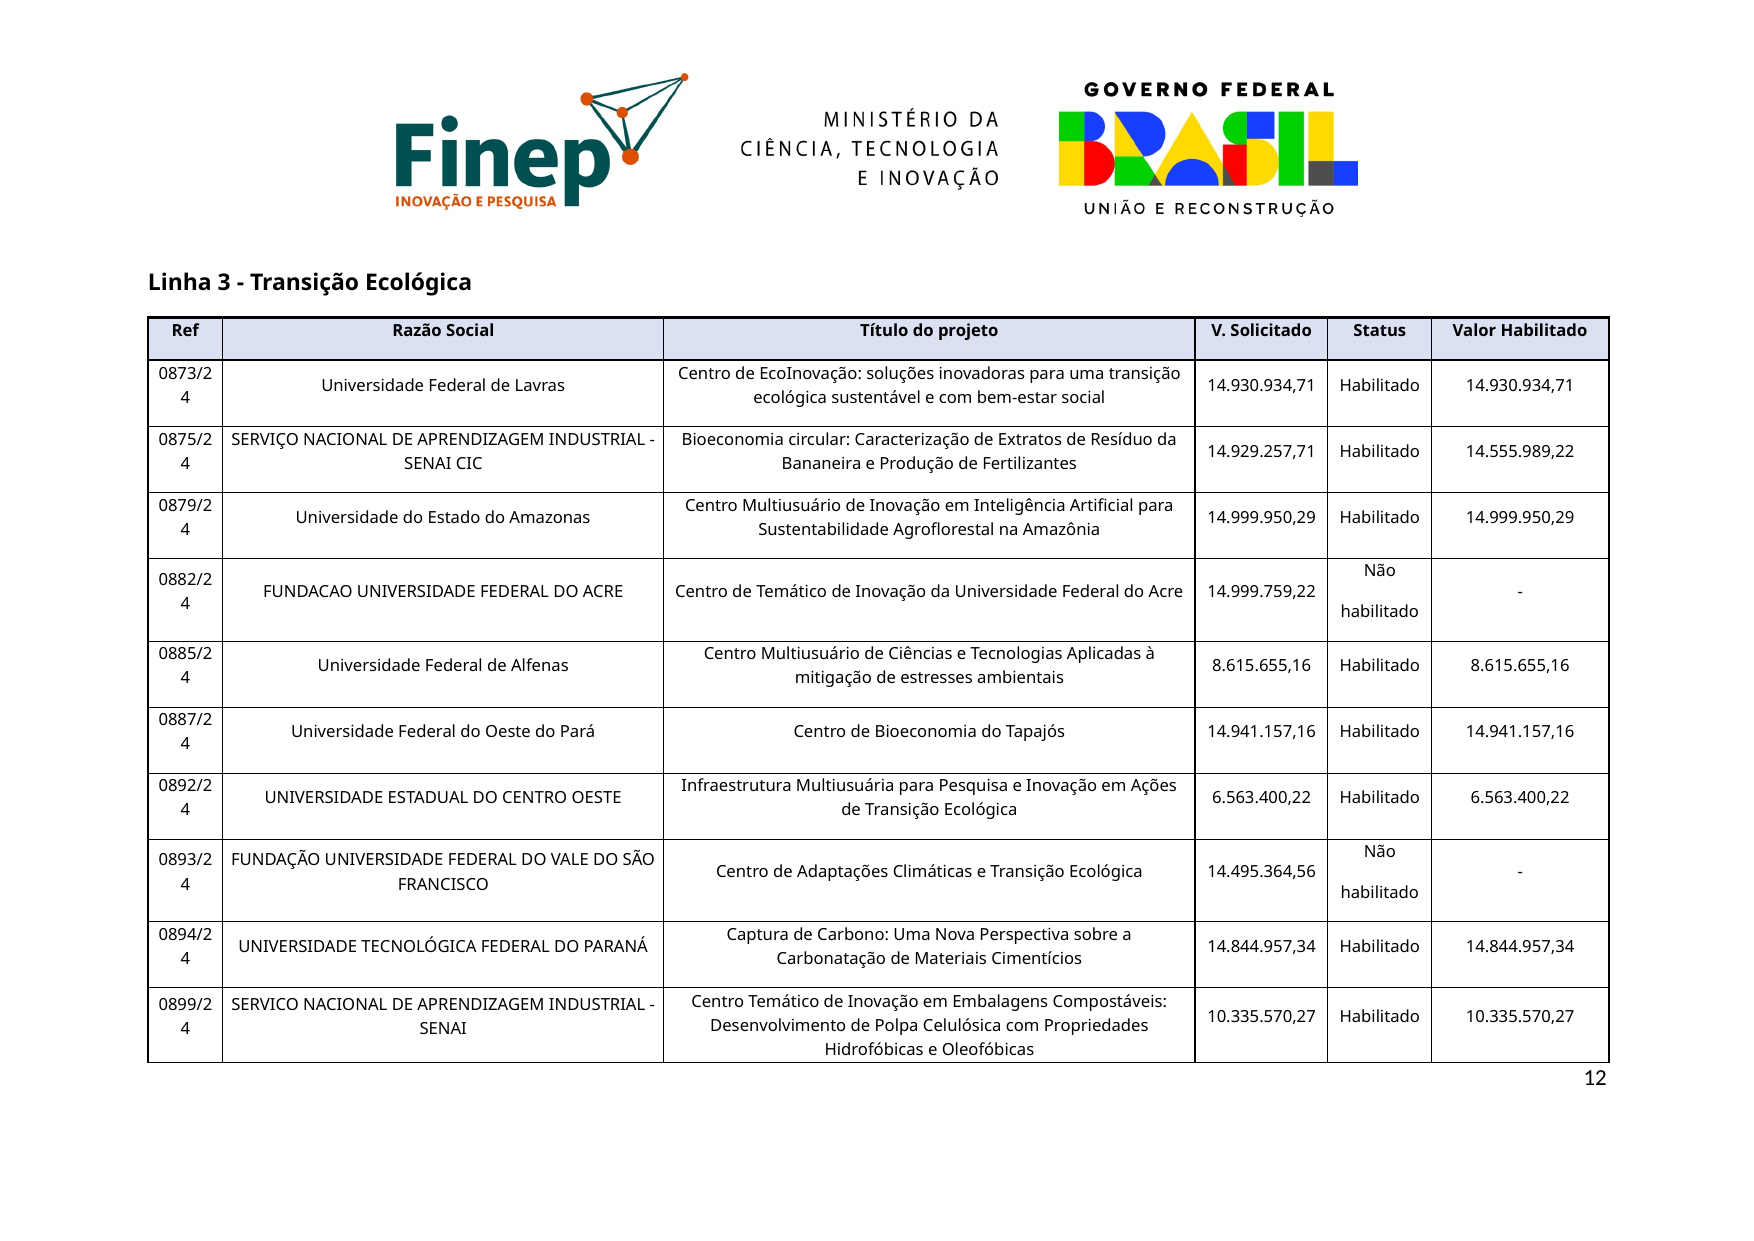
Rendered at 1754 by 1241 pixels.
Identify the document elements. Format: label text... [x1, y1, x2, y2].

table_header Valor Habilitado [1432, 319, 1608, 359]
table_cell 0885/24 [149, 642, 222, 707]
table_cell Habilitado [1328, 427, 1431, 492]
table_cell 14.999.950,29 [1432, 493, 1608, 558]
table_cell Centro de EcoInovação: soluções inovadoras para uma transição ecológica sustentável e com bem-estar social [664, 361, 1194, 426]
table_cell Habilitado [1328, 708, 1431, 772]
table_cell UNIVERSIDADE ESTADUAL DO CENTRO OESTE [223, 774, 663, 838]
table_cell 0879/24 [149, 493, 222, 558]
table_cell 10.335.570,27 [1196, 988, 1327, 1062]
table_cell Centro de Adaptações Climáticas e Transição Ecológica [664, 840, 1194, 921]
table_cell Centro de Bioeconomia do Tapajós [664, 708, 1194, 772]
table_cell 0893/24 [149, 840, 222, 921]
table_cell 0873/24 [149, 361, 222, 426]
table_cell 0899/24 [149, 988, 222, 1062]
table_cell FUNDAÇÃO UNIVERSIDADE FEDERAL DO VALE DO SÃO FRANCISCO [223, 840, 663, 921]
table_cell FUNDACAO UNIVERSIDADE FEDERAL DO ACRE [223, 559, 663, 641]
table_cell Não habilitado [1328, 840, 1431, 921]
table_cell 14.930.934,71 [1196, 361, 1327, 426]
table_cell Centro Temático de Inovação em Embalagens Compostáveis: Desenvolvimento de Polpa Celulósica com Propriedades Hidrofóbicas e Oleofóbicas [664, 988, 1194, 1062]
table_cell - [1432, 559, 1608, 641]
table_cell 0887/24 [149, 708, 222, 772]
table_cell Habilitado [1328, 774, 1431, 838]
table_cell 14.941.157,16 [1432, 708, 1608, 772]
table_cell 0875/24 [149, 427, 222, 492]
table_cell Captura de Carbono: Uma Nova Perspectiva sobre a Carbonatação de Materiais Cimentícios [664, 922, 1194, 987]
table_cell 6.563.400,22 [1196, 774, 1327, 838]
table_cell 14.941.157,16 [1196, 708, 1327, 772]
table_cell 14.844.957,34 [1432, 922, 1608, 987]
table_header Título do projeto [664, 319, 1194, 359]
table_cell Habilitado [1328, 493, 1431, 558]
table_cell Centro de Temático de Inovação da Universidade Federal do Acre [664, 559, 1194, 641]
table_cell Habilitado [1328, 361, 1431, 426]
table_cell Universidade do Estado do Amazonas [223, 493, 663, 558]
table_header Razão Social [223, 319, 663, 359]
table_cell - [1432, 840, 1608, 921]
table_cell 14.930.934,71 [1432, 361, 1608, 426]
table_cell 6.563.400,22 [1432, 774, 1608, 838]
table_cell 0882/24 [149, 559, 222, 641]
table_header V. Solicitado [1196, 319, 1327, 359]
table_cell 14.495.364,56 [1196, 840, 1327, 921]
table_cell 0894/24 [149, 922, 222, 987]
table_cell 14.555.989,22 [1432, 427, 1608, 492]
table_cell 0892/24 [149, 774, 222, 838]
table_cell 14.844.957,34 [1196, 922, 1327, 987]
table_cell Centro Multiusuário de Inovação em Inteligência Artificial para Sustentabilidade Agroflorestal na Amazônia [664, 493, 1194, 558]
table_cell 14.999.759,22 [1196, 559, 1327, 641]
table_cell SERVIÇO NACIONAL DE APRENDIZAGEM INDUSTRIAL - SENAI CIC [223, 427, 663, 492]
text Linha 3 - Transição Ecológica [148, 266, 1606, 298]
table_cell 10.335.570,27 [1432, 988, 1608, 1062]
table_cell Universidade Federal do Oeste do Pará [223, 708, 663, 772]
table_cell 14.999.950,29 [1196, 493, 1327, 558]
table_header Status [1328, 319, 1431, 359]
table_cell Habilitado [1328, 988, 1431, 1062]
table_cell 8.615.655,16 [1196, 642, 1327, 707]
table_cell Bioeconomia circular: Caracterização de Extratos de Resíduo da Bananeira e Produção de Fertilizantes [664, 427, 1194, 492]
table_cell Infraestrutura Multiusuária para Pesquisa e Inovação em Ações de Transição Ecológica [664, 774, 1194, 838]
table_cell 8.615.655,16 [1432, 642, 1608, 707]
table_cell Não habilitado [1328, 559, 1431, 641]
table_cell Habilitado [1328, 642, 1431, 707]
table_header Ref [149, 319, 222, 359]
table_cell UNIVERSIDADE TECNOLÓGICA FEDERAL DO PARANÁ [223, 922, 663, 987]
table_cell SERVICO NACIONAL DE APRENDIZAGEM INDUSTRIAL - SENAI [223, 988, 663, 1062]
table_cell Universidade Federal de Lavras [223, 361, 663, 426]
table_cell Centro Multiusuário de Ciências e Tecnologias Aplicadas à mitigação de estresses ambientais [664, 642, 1194, 707]
table_cell Universidade Federal de Alfenas [223, 642, 663, 707]
table_cell Habilitado [1328, 922, 1431, 987]
table_cell 14.929.257,71 [1196, 427, 1327, 492]
